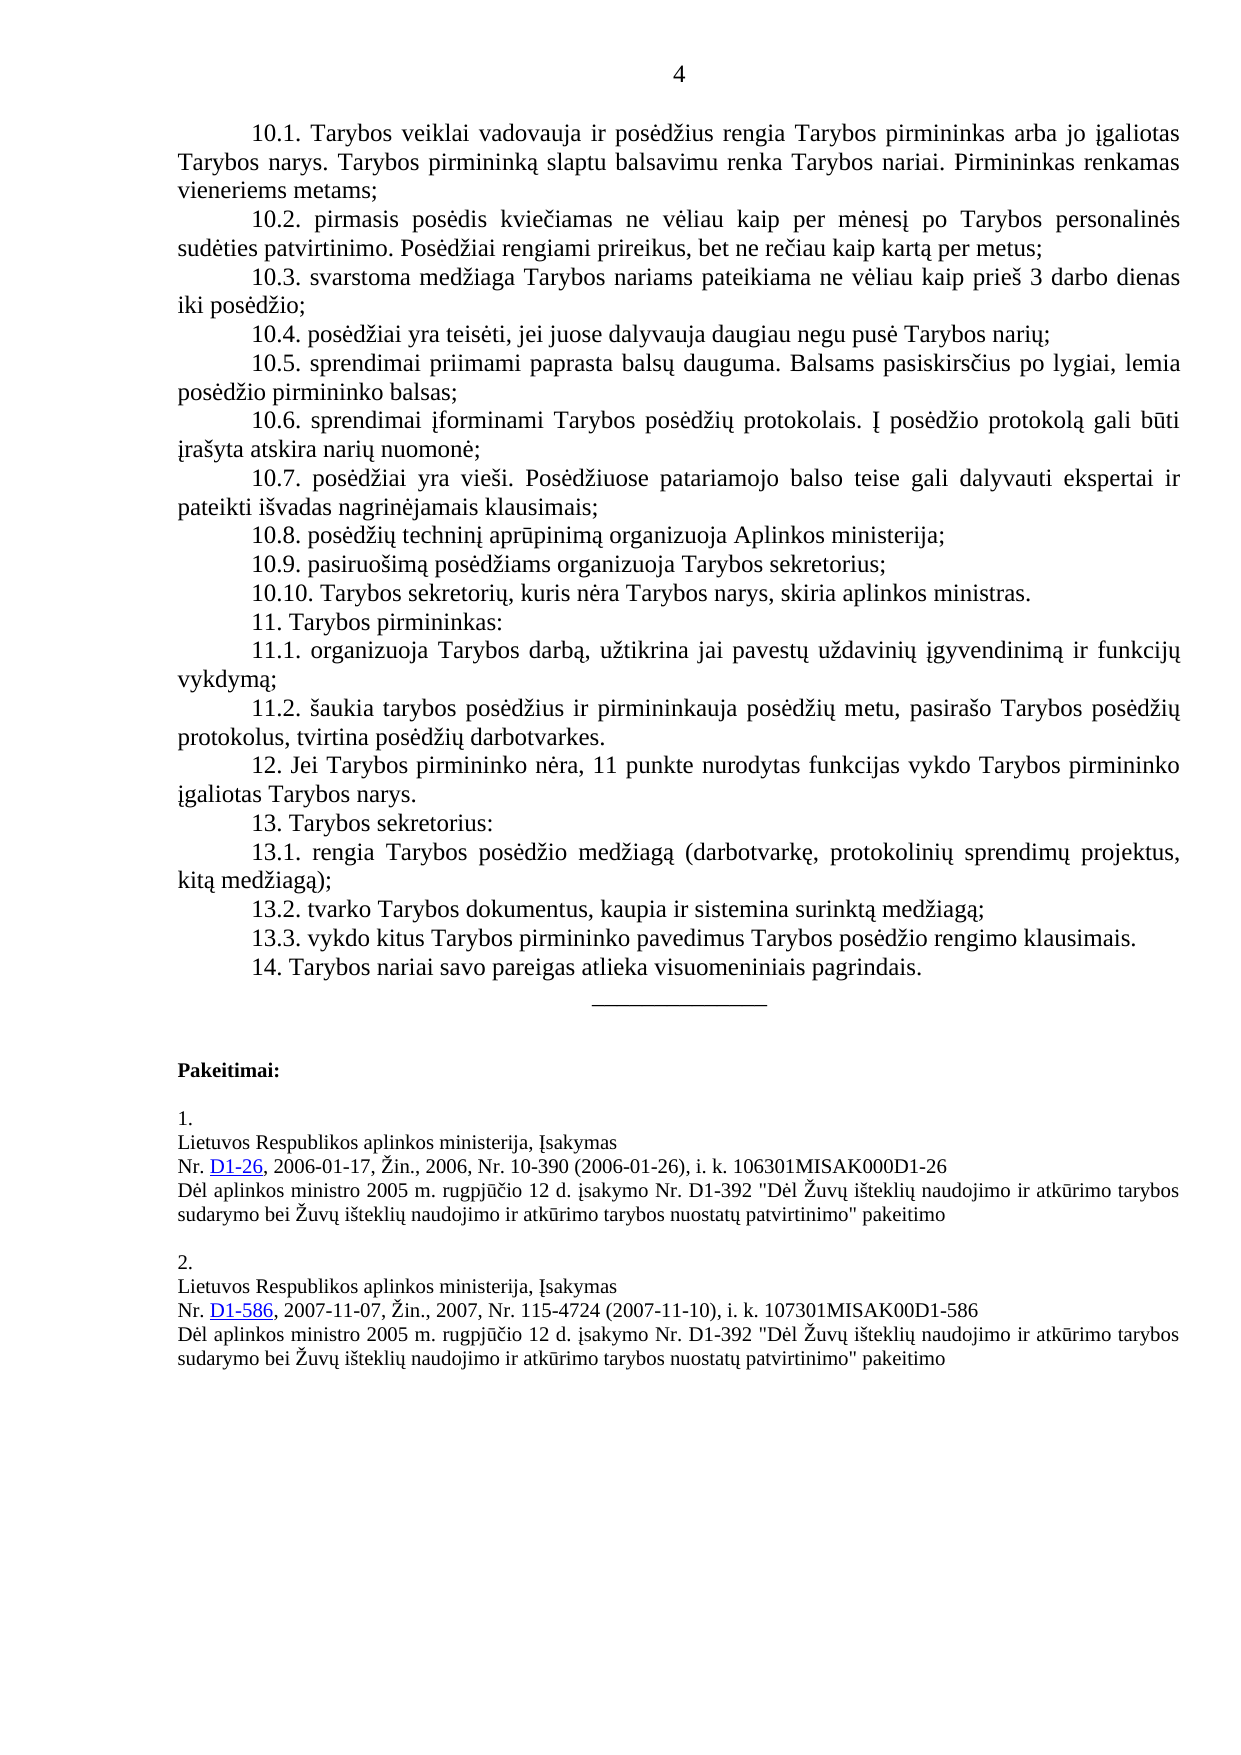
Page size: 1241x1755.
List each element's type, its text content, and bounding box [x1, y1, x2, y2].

text 2. [177, 1250, 1181, 1274]
text 14. Tarybos nariai savo pareigas atlieka visuomeniniais pagrindais. [177, 952, 1181, 981]
text 13. Tarybos sekretorius: [177, 808, 1181, 837]
text Nr. D1-26, 2006-01-17, Žin., 2006, Nr. 10-390 (2006-01-26), i. k. 106301MISAK000D1-26 [177, 1154, 1181, 1178]
text 10.8. posėdžių techninį aprūpinimą organizuoja Aplinkos ministerija; [177, 521, 1181, 549]
text 13.1. rengia Tarybos posėdžio medžiagą (darbotvarkę, protokolinių sprendimų projektus, kitą medžiagą); [177, 837, 1181, 894]
text 10.10. Tarybos sekretorių, kuris nėra Tarybos narys, skiria aplinkos ministras. [177, 578, 1181, 607]
text 10.9. pasiruošimą posėdžiams organizuoja Tarybos sekretorius; [177, 549, 1181, 578]
text 13.2. tvarko Tarybos dokumentus, kaupia ir sistemina surinktą medžiagą; [177, 894, 1181, 923]
text 10.2. pirmasis posėdis kviečiamas ne vėliau kaip per mėnesį po Tarybos personalinės sudėties patvirtinimo. Posėdžiai rengiami prireikus, bet ne rečiau kaip kartą per metus; [177, 204, 1181, 262]
text 13.3. vykdo kitus Tarybos pirmininko pavedimus Tarybos posėdžio rengimo klausimais. [177, 923, 1181, 952]
text 10.4. posėdžiai yra teisėti, jei juose dalyvauja daugiau negu pusė Tarybos narių; [177, 319, 1181, 348]
text Dėl aplinkos ministro 2005 m. rugpjūčio 12 d. įsakymo Nr. D1-392 "Dėl Žuvų išteklių naudojimo ir atkūrimo tarybos sudarymo bei Žuvų išteklių naudojimo ir atkūrimo tarybos nuostatų patvirtinimo" pakeitimo [177, 1322, 1181, 1370]
text 11.1. organizuoja Tarybos darbą, užtikrina jai pavestų uždavinių įgyvendinimą ir funkcijų vykdymą; [177, 636, 1181, 693]
text Lietuvos Respublikos aplinkos ministerija, Įsakymas [177, 1130, 1181, 1154]
text 11.2. šaukia tarybos posėdžius ir pirmininkauja posėdžių metu, pasirašo Tarybos posėdžių protokolus, tvirtina posėdžių darbotvarkes. [177, 693, 1181, 751]
text 10.3. svarstoma medžiaga Tarybos nariams pateikiama ne vėliau kaip prieš 3 darbo dienas iki posėdžio; [177, 262, 1181, 319]
text Lietuvos Respublikos aplinkos ministerija, Įsakymas [177, 1274, 1181, 1298]
text 12. Jei Tarybos pirmininko nėra, 11 punkte nurodytas funkcijas vykdo Tarybos pirmininko įgaliotas Tarybos narys. [177, 751, 1181, 808]
text 10.1. Tarybos veiklai vadovauja ir posėdžius rengia Tarybos pirmininkas arba jo įgaliotas Tarybos narys. Tarybos pirmininką slaptu balsavimu renka Tarybos nariai. Pirmininkas renkamas vieneriems metams; [177, 118, 1181, 204]
text 10.5. sprendimai priimami paprasta balsų dauguma. Balsams pasiskirsčius po lygiai, lemia posėdžio pirmininko balsas; [177, 348, 1181, 406]
text 10.6. sprendimai įforminami Tarybos posėdžių protokolais. Į posėdžio protokolą gali būti įrašyta atskira narių nuomonė; [177, 406, 1181, 463]
text 10.7. posėdžiai yra vieši. Posėdžiuose patariamojo balso teise gali dalyvauti ekspertai ir pateikti išvadas nagrinėjamais klausimais; [177, 463, 1181, 521]
text ______________ [177, 981, 1181, 1009]
text Nr. D1-586, 2007-11-07, Žin., 2007, Nr. 115-4724 (2007-11-10), i. k. 107301MISAK00D1-586 [177, 1298, 1181, 1322]
text 11. Tarybos pirmininkas: [177, 607, 1181, 636]
text 1. [177, 1106, 1181, 1130]
text Pakeitimai: [177, 1057, 1181, 1082]
text Dėl aplinkos ministro 2005 m. rugpjūčio 12 d. įsakymo Nr. D1-392 "Dėl Žuvų išteklių naudojimo ir atkūrimo tarybos sudarymo bei Žuvų išteklių naudojimo ir atkūrimo tarybos nuostatų patvirtinimo" pakeitimo [177, 1178, 1181, 1226]
